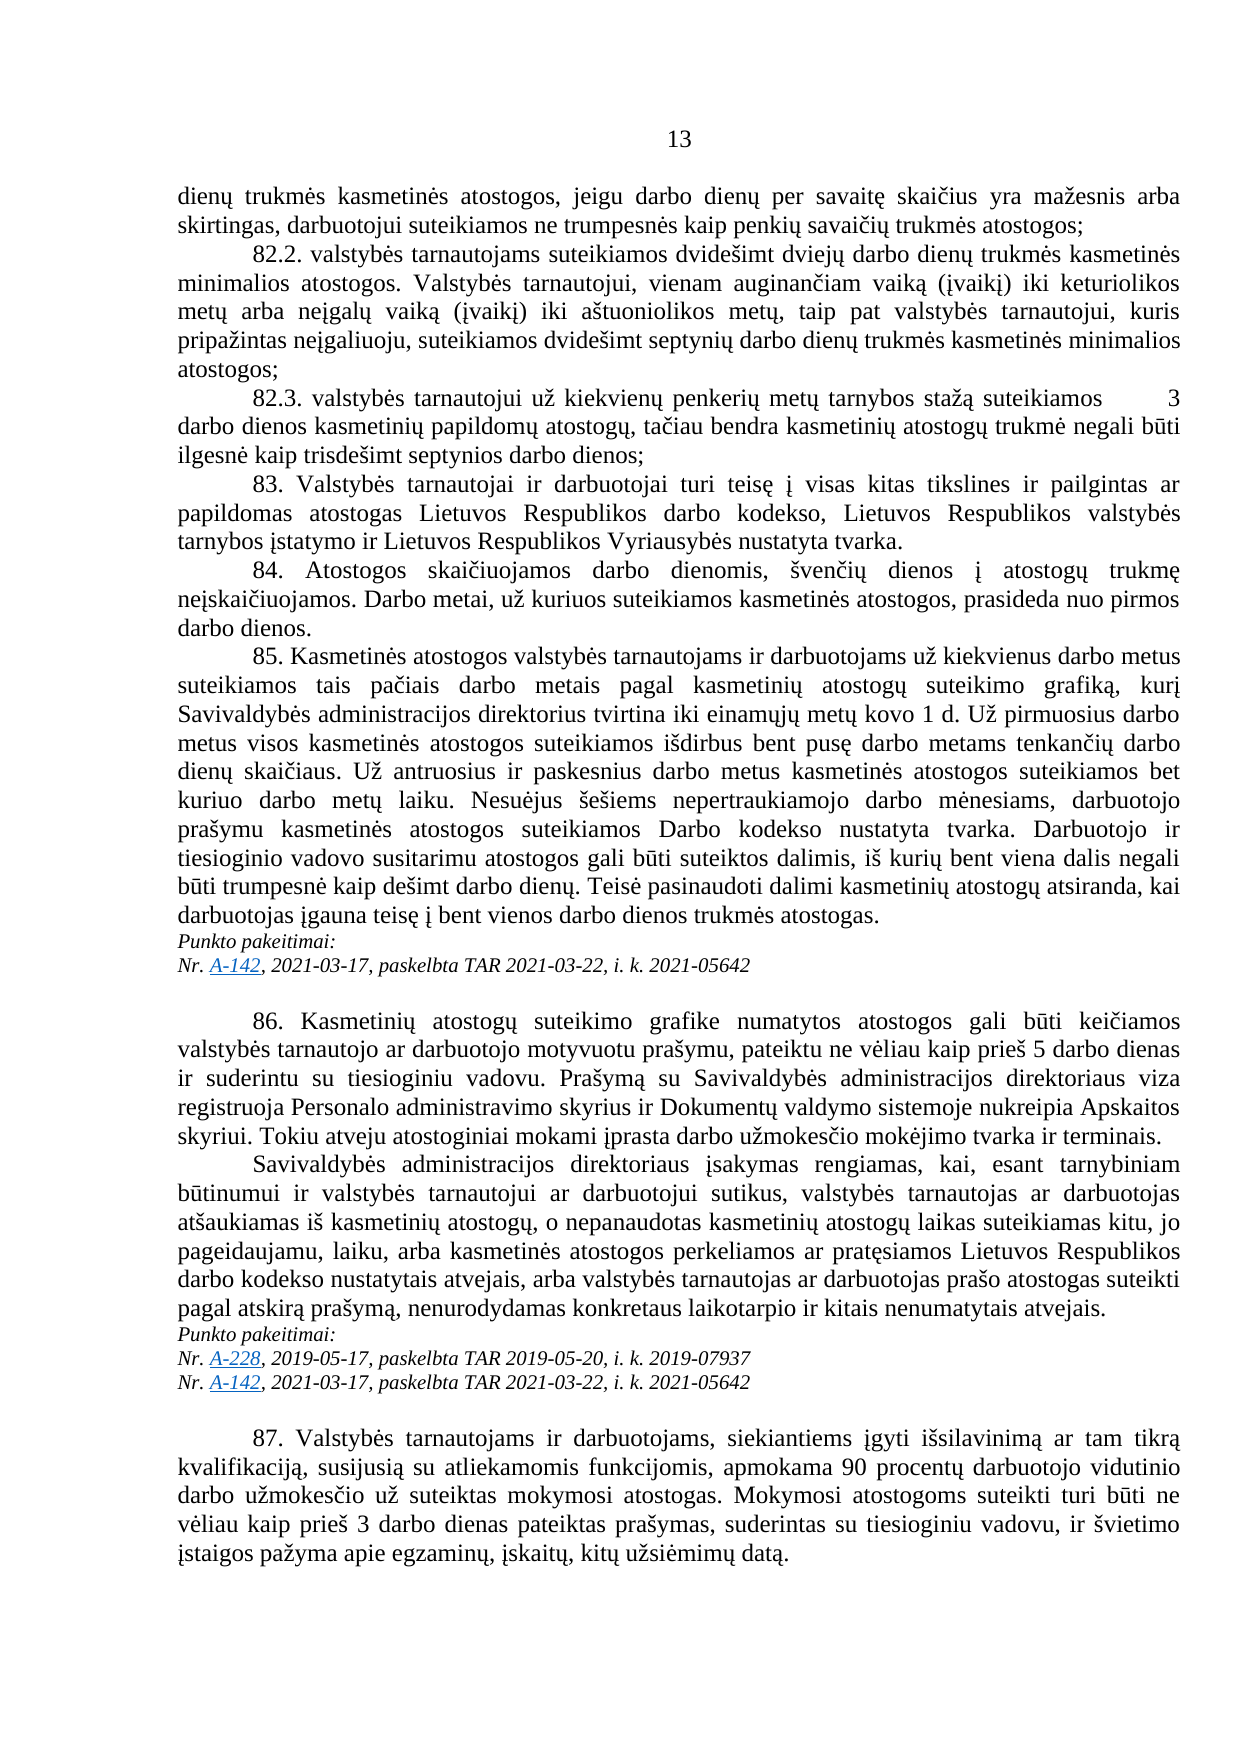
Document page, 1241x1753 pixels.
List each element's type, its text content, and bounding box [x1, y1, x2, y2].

text 86. Kasmetinių atostogų suteikimo grafike numatytos atostogos gali būti keičiamos valstybės tarnautojo ar darbuotojo motyvuotu prašymu, pateiktu ne vėliau kaip prieš 5 darbo dienas ir suderintu su tiesioginiu vadovu. Prašymą su Savivaldybės administracijos direktoriaus viza registruoja Personalo administravimo skyrius ir Dokumentų valdymo sistemoje nukreipia Apskaitos skyriui. Tokiu atveju atostoginiai mokami įprasta darbo užmokesčio mokėjimo tvarka ir terminais. [177, 1006, 1181, 1149]
text dienų trukmės kasmetinės atostogos, jeigu darbo dienų per savaitę skaičius yra mažesnis arba skirtingas, darbuotojui suteikiamos ne trumpesnės kaip penkių savaičių trukmės atostogos; [177, 181, 1181, 239]
text 83. Valstybės tarnautojai ir darbuotojai turi teisę į visas kitas tikslines ir pailgintas ar papildomas atostogas Lietuvos Respublikos darbo kodekso, Lietuvos Respublikos valstybės tarnybos įstatymo ir Lietuvos Respublikos Vyriausybės nustatyta tvarka. [177, 469, 1181, 555]
text 87. Valstybės tarnautojams ir darbuotojams, siekiantiems įgyti išsilavinimą ar tam tikrą kvalifikaciją, susijusią su atliekamomis funkcijomis, apmokama 90 procentų darbuotojo vidutinio darbo užmokesčio už suteiktas mokymosi atostogas. Mokymosi atostogoms suteikti turi būti ne vėliau kaip prieš 3 darbo dienas pateiktas prašymas, suderintas su tiesioginiu vadovu, ir švietimo įstaigos pažyma apie egzaminų, įskaitų, kitų užsiėmimų datą. [177, 1423, 1181, 1567]
text 82.3. valstybės tarnautojui už kiekvienų penkerių metų tarnybos stažą suteikiamos 3 darbo dienos kasmetinių papildomų atostogų, tačiau bendra kasmetinių atostogų trukmė negali būti ilgesnė kaip trisdešimt septynios darbo dienos; [177, 383, 1181, 469]
text Nr. A-142, 2021-03-17, paskelbta TAR 2021-03-22, i. k. 2021-05642 [177, 1370, 1181, 1394]
text 82.2. valstybės tarnautojams suteikiamos dvidešimt dviejų darbo dienų trukmės kasmetinės minimalios atostogos. Valstybės tarnautojui, vienam auginančiam vaiką (įvaikį) iki keturiolikos metų arba neįgalų vaiką (įvaikį) iki aštuoniolikos metų, taip pat valstybės tarnautojui, kuris pripažintas neįgaliuoju, suteikiamos dvidešimt septynių darbo dienų trukmės kasmetinės minimalios atostogos; [177, 239, 1181, 383]
text Punkto pakeitimai: [177, 1322, 1181, 1346]
text Nr. A-228, 2019-05-17, paskelbta TAR 2019-05-20, i. k. 2019-07937 [177, 1346, 1181, 1370]
text 85. Kasmetinės atostogos valstybės tarnautojams ir darbuotojams už kiekvienus darbo metus suteikiamos tais pačiais darbo metais pagal kasmetinių atostogų suteikimo grafiką, kurį Savivaldybės administracijos direktorius tvirtina iki einamųjų metų kovo 1 d. Už pirmuosius darbo metus visos kasmetinės atostogos suteikiamos išdirbus bent pusę darbo metams tenkančių darbo dienų skaičiaus. Už antruosius ir paskesnius darbo metus kasmetinės atostogos suteikiamos bet kuriuo darbo metų laiku. Nesuėjus šešiems nepertraukiamojo darbo mėnesiams, darbuotojo prašymu kasmetinės atostogos suteikiamos Darbo kodekso nustatyta tvarka. Darbuotojo ir tiesioginio vadovo susitarimu atostogos gali būti suteiktos dalimis, iš kurių bent viena dalis negali būti trumpesnė kaip dešimt darbo dienų. Teisė pasinaudoti dalimi kasmetinių atostogų atsiranda, kai darbuotojas įgauna teisę į bent vienos darbo dienos trukmės atostogas. [177, 641, 1181, 929]
text Savivaldybės administracijos direktoriaus įsakymas rengiamas, kai, esant tarnybiniam būtinumui ir valstybės tarnautojui ar darbuotojui sutikus, valstybės tarnautojas ar darbuotojas atšaukiamas iš kasmetinių atostogų, o nepanaudotas kasmetinių atostogų laikas suteikiamas kitu, jo pageidaujamu, laiku, arba kasmetinės atostogos perkeliamos ar pratęsiamos Lietuvos Respublikos darbo kodekso nustatytais atvejais, arba valstybės tarnautojas ar darbuotojas prašo atostogas suteikti pagal atskirą prašymą, nenurodydamas konkretaus laikotarpio ir kitais nenumatytais atvejais. [177, 1149, 1181, 1322]
text 84. Atostogos skaičiuojamos darbo dienomis, švenčių dienos į atostogų trukmę neįskaičiuojamos. Darbo metai, už kuriuos suteikiamos kasmetinės atostogos, prasideda nuo pirmos darbo dienos. [177, 555, 1181, 641]
text Punkto pakeitimai: [177, 929, 1181, 953]
text Nr. A-142, 2021-03-17, paskelbta TAR 2021-03-22, i. k. 2021-05642 [177, 953, 1181, 977]
